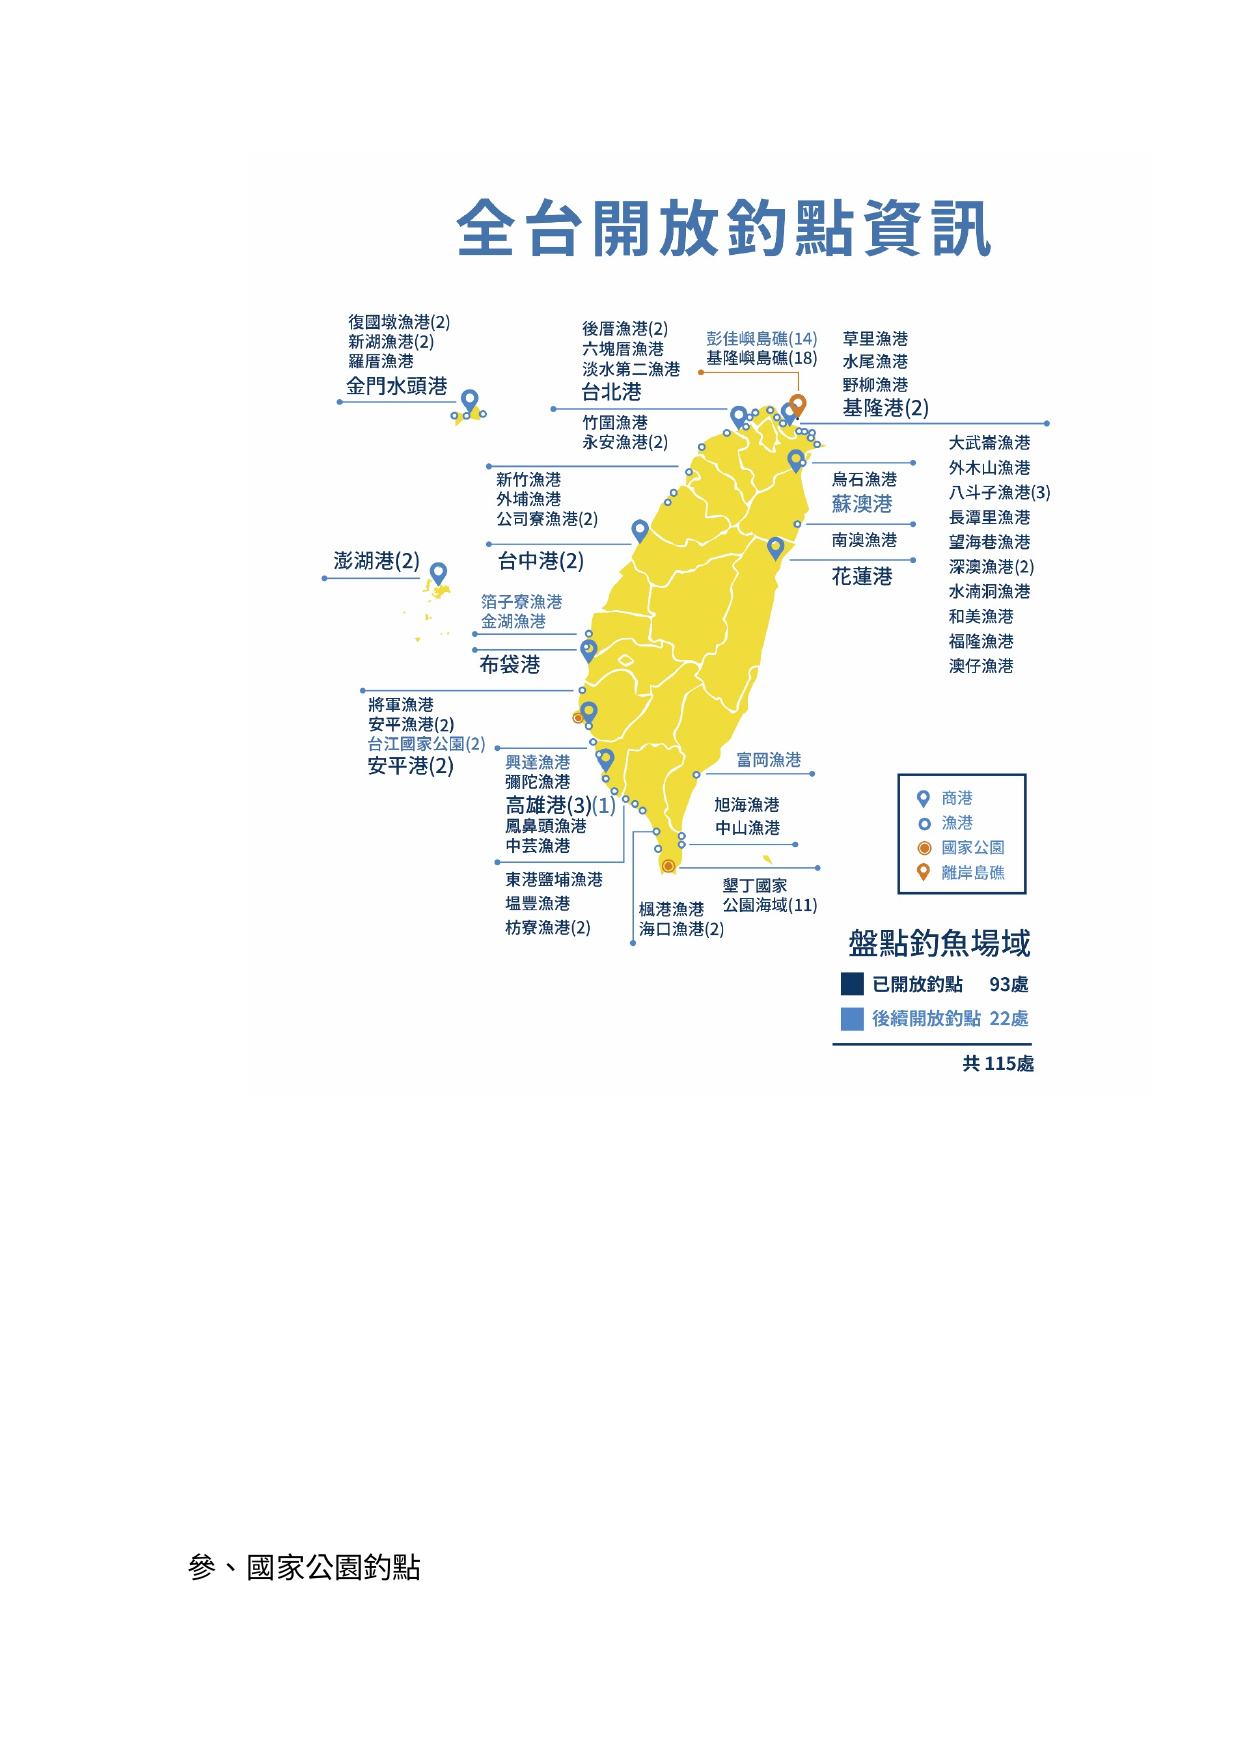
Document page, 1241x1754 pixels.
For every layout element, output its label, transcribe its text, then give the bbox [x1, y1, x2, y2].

list 國家公園釣點 [187, 1524, 1093, 1586]
